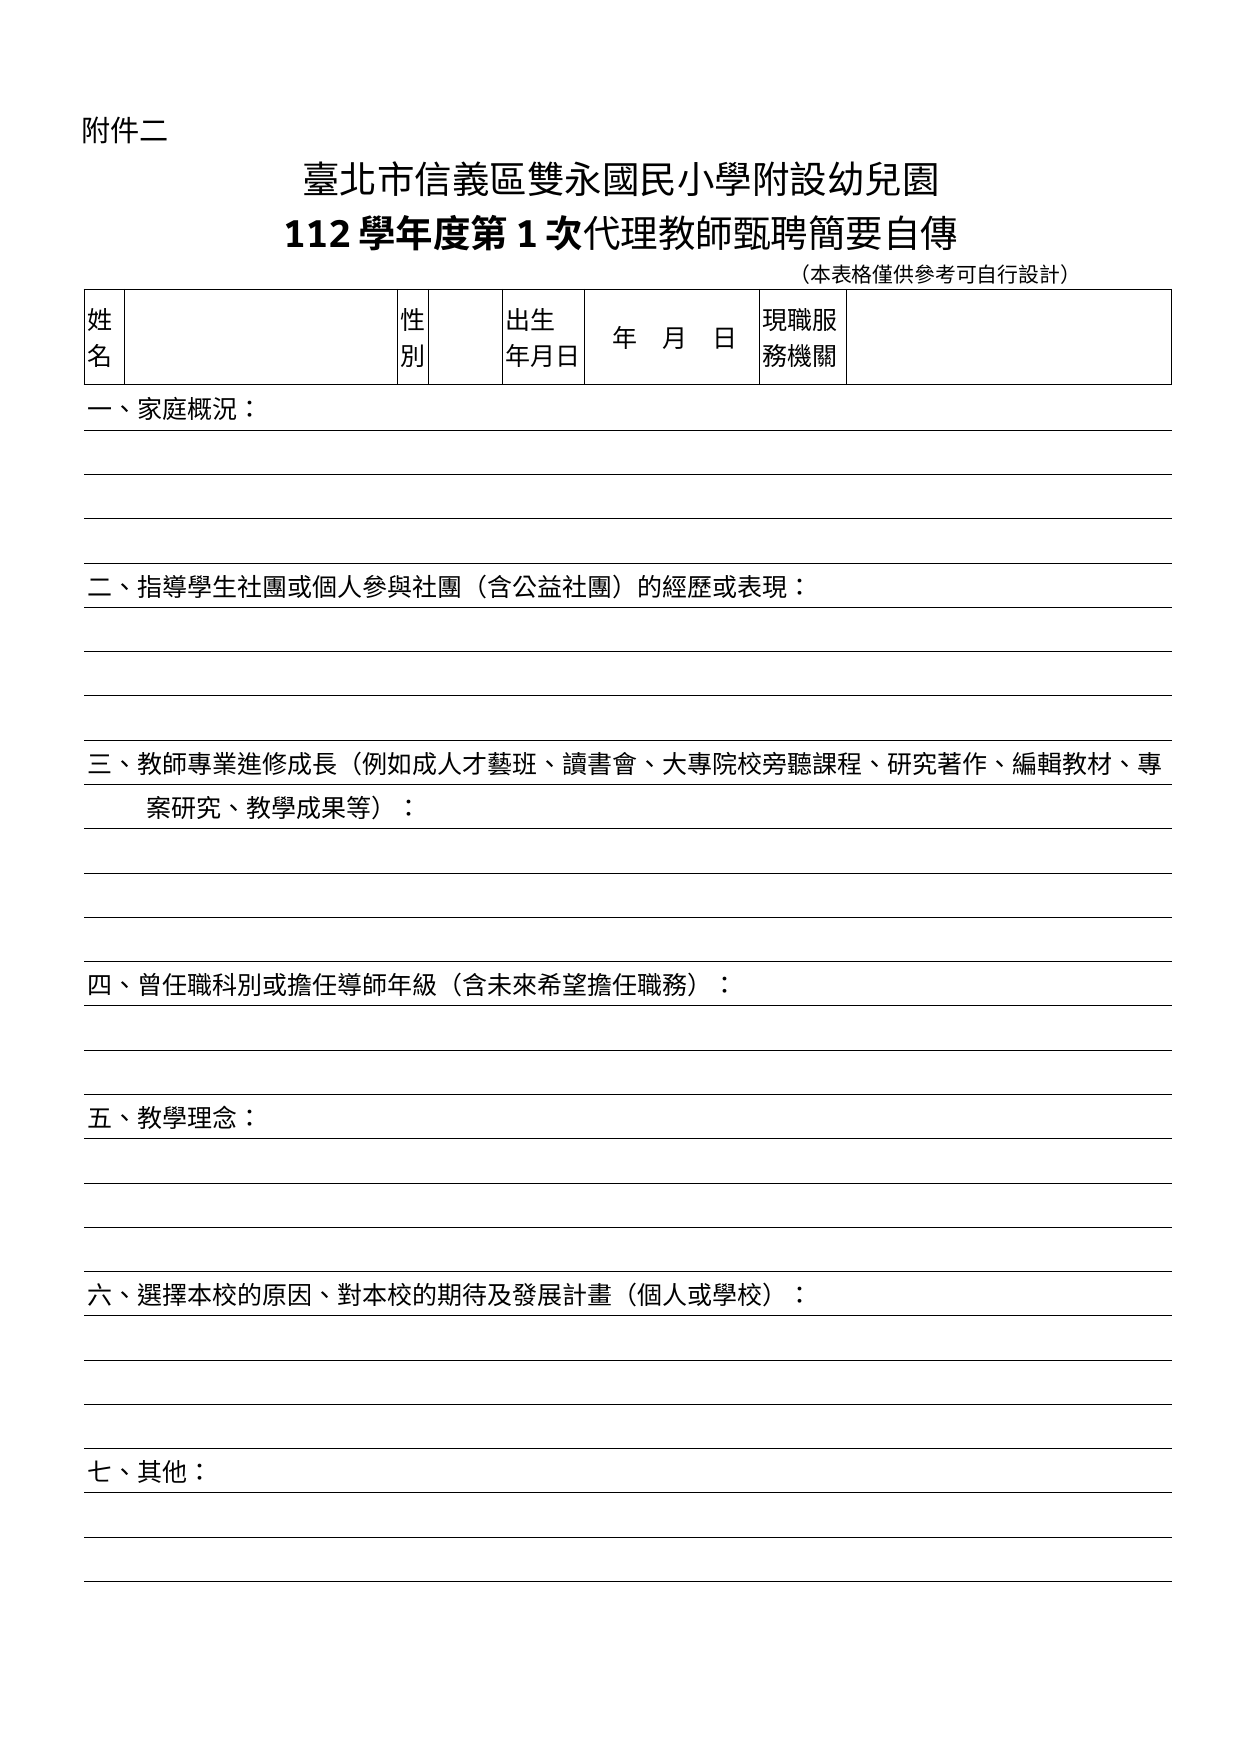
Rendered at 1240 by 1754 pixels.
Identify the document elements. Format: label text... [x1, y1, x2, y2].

table_cell 二、指導學生社團或個人參與社團（含公益社團）的經歷或表現： [84, 564, 1172, 607]
table_cell 六、選擇本校的原因、對本校的期待及發展計畫（個人或學校）： [84, 1272, 1172, 1315]
table_cell [84, 696, 1172, 740]
table_header 年 月 日 [585, 290, 759, 384]
table_header 出生 年月日 [503, 290, 584, 384]
table_cell [84, 431, 1172, 474]
table_cell [84, 1006, 1172, 1049]
table_cell [84, 1051, 1172, 1094]
table_cell 案研究、教學成果等）： [84, 785, 1172, 828]
table_header 現職服務機關 [760, 290, 846, 384]
table_cell [84, 1405, 1172, 1448]
table_cell 三、教師專業進修成長（例如成人才藝班、讀書會、大專院校旁聽課程、研究著作、編輯教材、專 [84, 741, 1172, 784]
table_cell [84, 918, 1172, 961]
table_cell [84, 1361, 1172, 1404]
text 附件二 [81, 107, 1160, 150]
table_cell [84, 829, 1172, 872]
table_cell 一、家庭概況： [84, 385, 1172, 430]
table_cell 五、教學理念： [84, 1095, 1172, 1138]
table_header 姓名 [85, 290, 124, 384]
table_cell [84, 874, 1172, 917]
table_cell [84, 1493, 1172, 1537]
text （本表格僅供參考可自行設計） [81, 258, 1081, 289]
table_cell [84, 1538, 1172, 1581]
table_cell [84, 1228, 1172, 1271]
table_cell [84, 652, 1172, 695]
table_cell [84, 475, 1172, 518]
table_header [125, 290, 397, 384]
table_cell 四、曾任職科別或擔任導師年級（含未來希望擔任職務）： [84, 962, 1172, 1005]
table_cell [84, 1316, 1172, 1359]
table_cell [84, 519, 1172, 563]
table_header [429, 290, 502, 384]
table_cell 七、其他： [84, 1449, 1172, 1492]
table_cell [84, 1139, 1172, 1182]
text 112學年度第1次代理教師甄聘簡要自傳 [81, 204, 1160, 258]
table_header [847, 290, 1171, 384]
table_cell [84, 608, 1172, 651]
table_header 性別 [398, 290, 428, 384]
table_cell [84, 1184, 1172, 1227]
text 臺北市信義區雙永國民小學附設幼兒園 [81, 150, 1160, 204]
